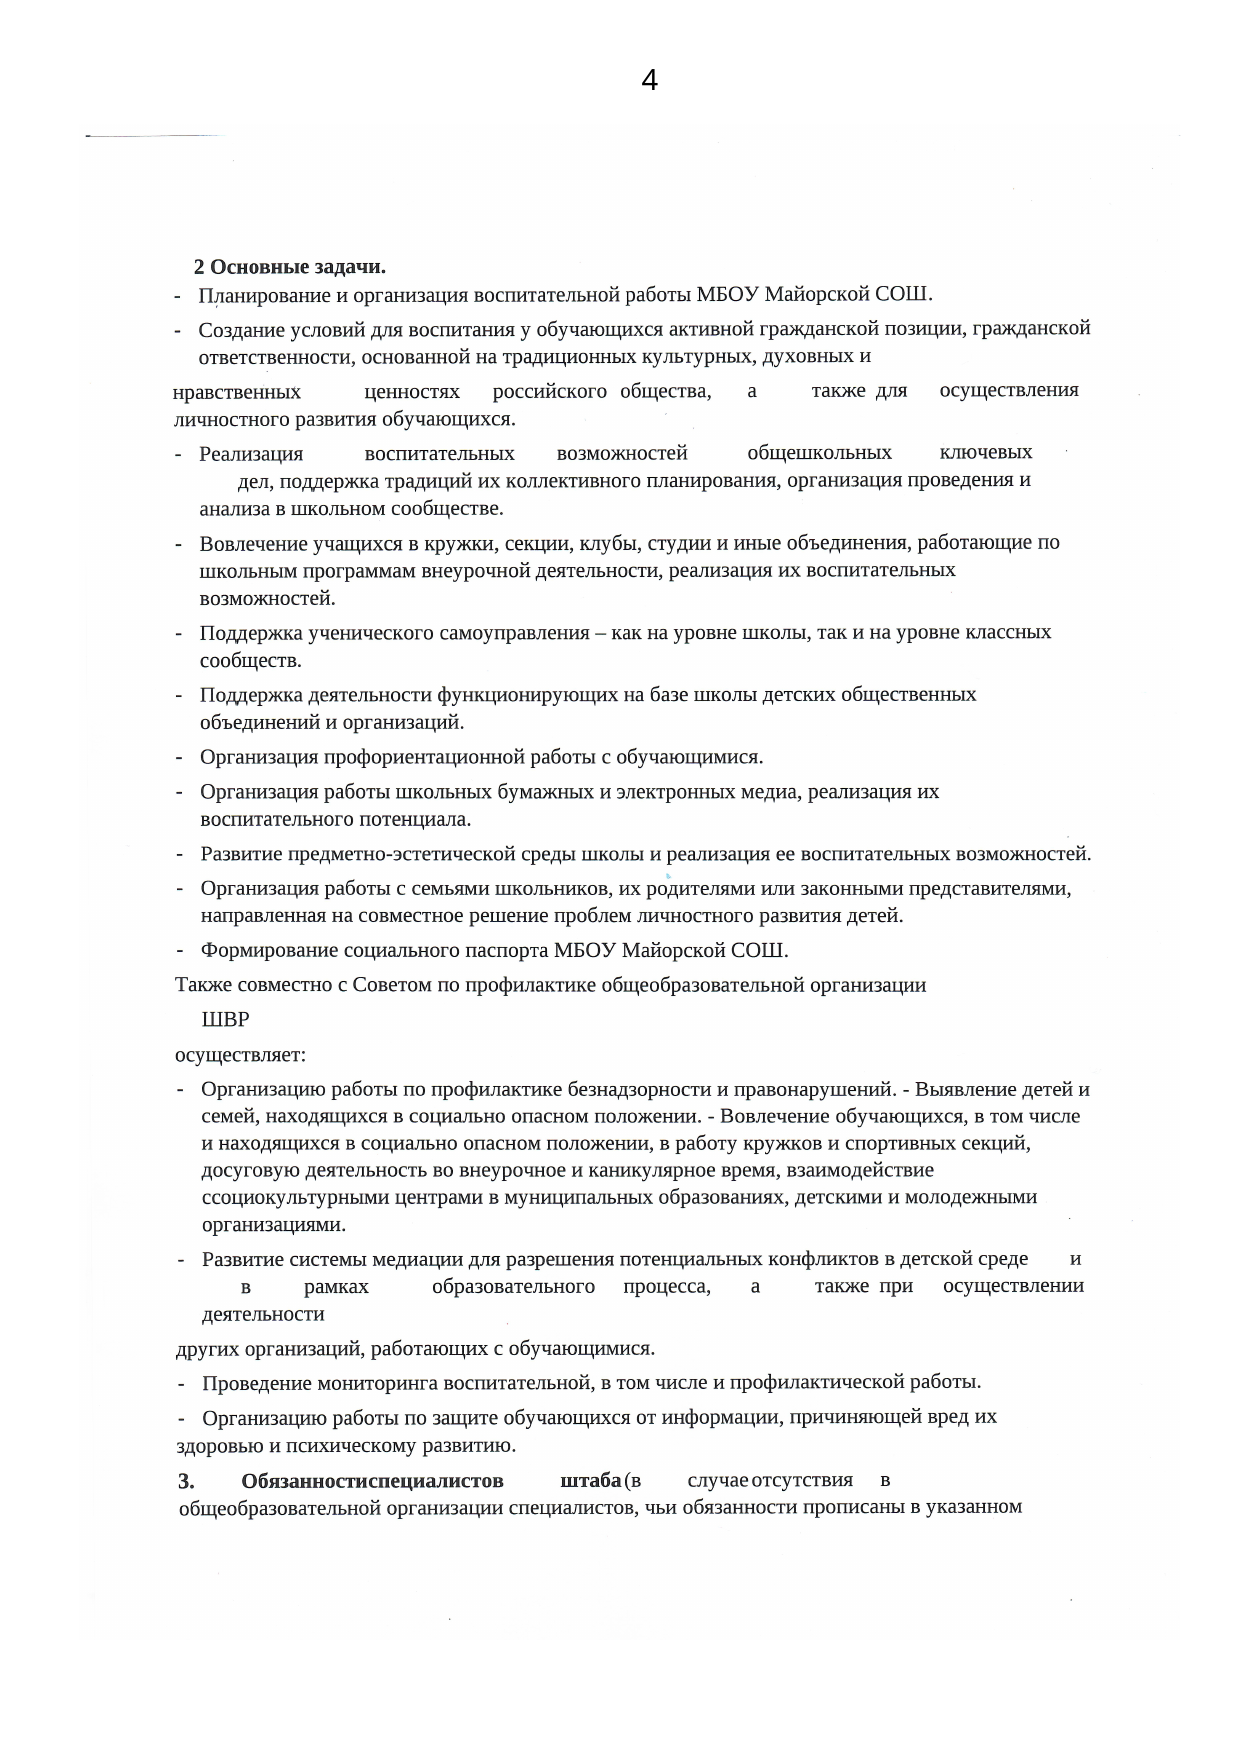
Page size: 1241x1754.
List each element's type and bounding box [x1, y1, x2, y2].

picture [78, 124, 1181, 1640]
